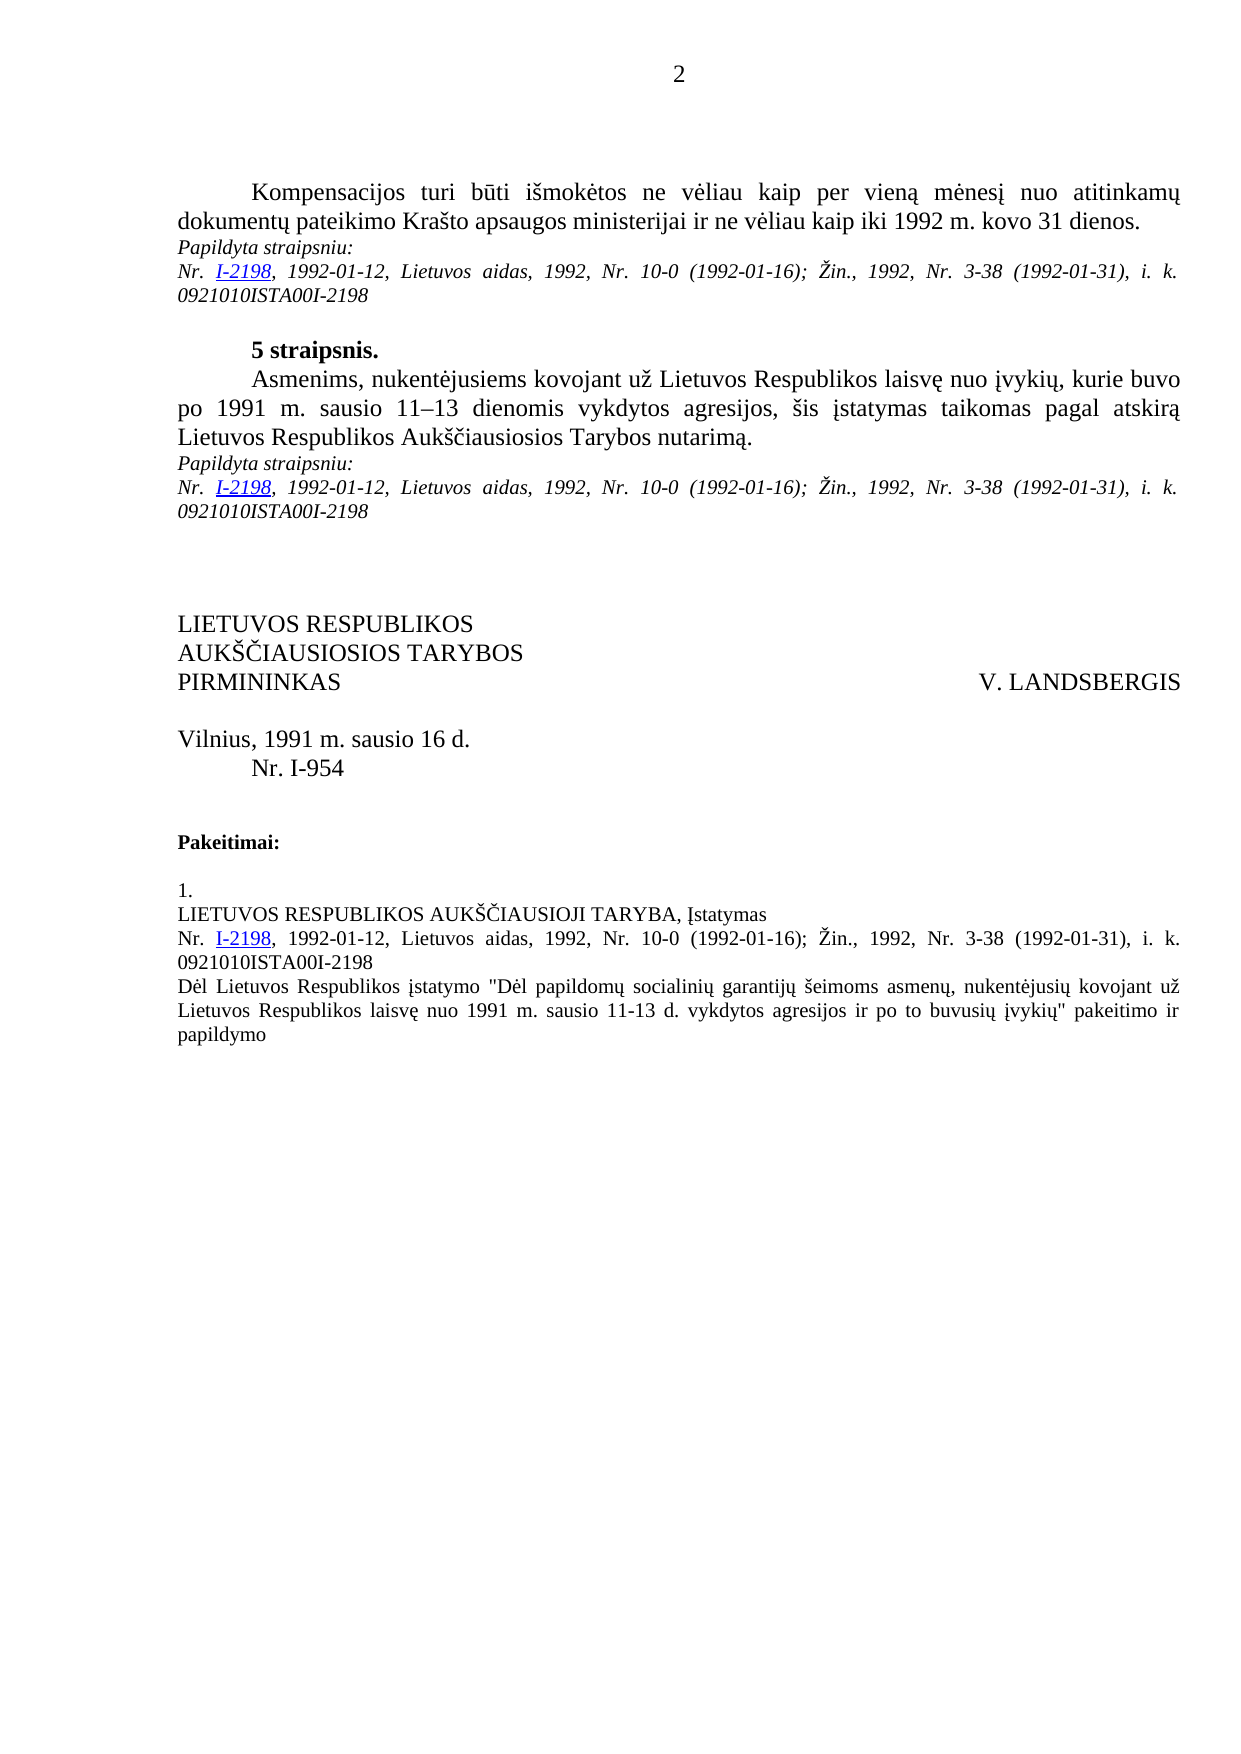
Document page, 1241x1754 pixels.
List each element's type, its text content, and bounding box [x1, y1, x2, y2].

text Nr. I-954 [177, 753, 1181, 782]
text 5 straipsnis. [177, 336, 1181, 364]
text Papildyta straipsniu: [177, 451, 1181, 475]
text Kompensacijos turi būti išmokėtos ne vėliau kaip per vieną mėnesį nuo atitinkamų dokumentų pateikimo Krašto apsaugos ministerijai ir ne vėliau kaip iki 1992 m. kovo 31 dienos. [177, 177, 1181, 235]
text LIETUVOS RESPUBLIKOS AUKŠČIAUSIOJI TARYBA, Įstatymas [177, 902, 1181, 926]
text Nr. I-2198, 1992-01-12, Lietuvos aidas, 1992, Nr. 10-0 (1992-01-16); Žin., 1992, Nr. 3-38 (1992-01-31), i. k. 0921010ISTA00I-2198 [177, 259, 1181, 307]
text 1. [177, 878, 1181, 902]
text Asmenims, nukentėjusiems kovojant už Lietuvos Respublikos laisvę nuo įvykių, kurie buvo po 1991 m. sausio 11–13 dienomis vykdytos agresijos, šis įstatymas taikomas pagal atskirą Lietuvos Respublikos Aukščiausiosios Tarybos nutarimą. [177, 364, 1181, 451]
text Papildyta straipsniu: [177, 235, 1181, 259]
text PIRMININKAS V. LANDSBERGIS [177, 667, 1181, 695]
text AUKŠČIAUSIOSIOS TARYBOS [177, 638, 1181, 667]
text Vilnius, 1991 m. sausio 16 d. [177, 724, 1181, 753]
text Pakeitimai: [177, 830, 1181, 854]
text Nr. I-2198, 1992-01-12, Lietuvos aidas, 1992, Nr. 10-0 (1992-01-16); Žin., 1992, Nr. 3-38 (1992-01-31), i. k. 0921010ISTA00I-2198 [177, 475, 1181, 523]
text LIETUVOS RESPUBLIKOS [177, 609, 1181, 638]
text Nr. I-2198, 1992-01-12, Lietuvos aidas, 1992, Nr. 10-0 (1992-01-16); Žin., 1992, Nr. 3-38 (1992-01-31), i. k. 0921010ISTA00I-2198 [177, 926, 1181, 974]
text Dėl Lietuvos Respublikos įstatymo "Dėl papildomų socialinių garantijų šeimoms asmenų, nukentėjusių kovojant už Lietuvos Respublikos laisvę nuo 1991 m. sausio 11-13 d. vykdytos agresijos ir po to buvusių įvykių" pakeitimo ir papildymo [177, 974, 1181, 1046]
